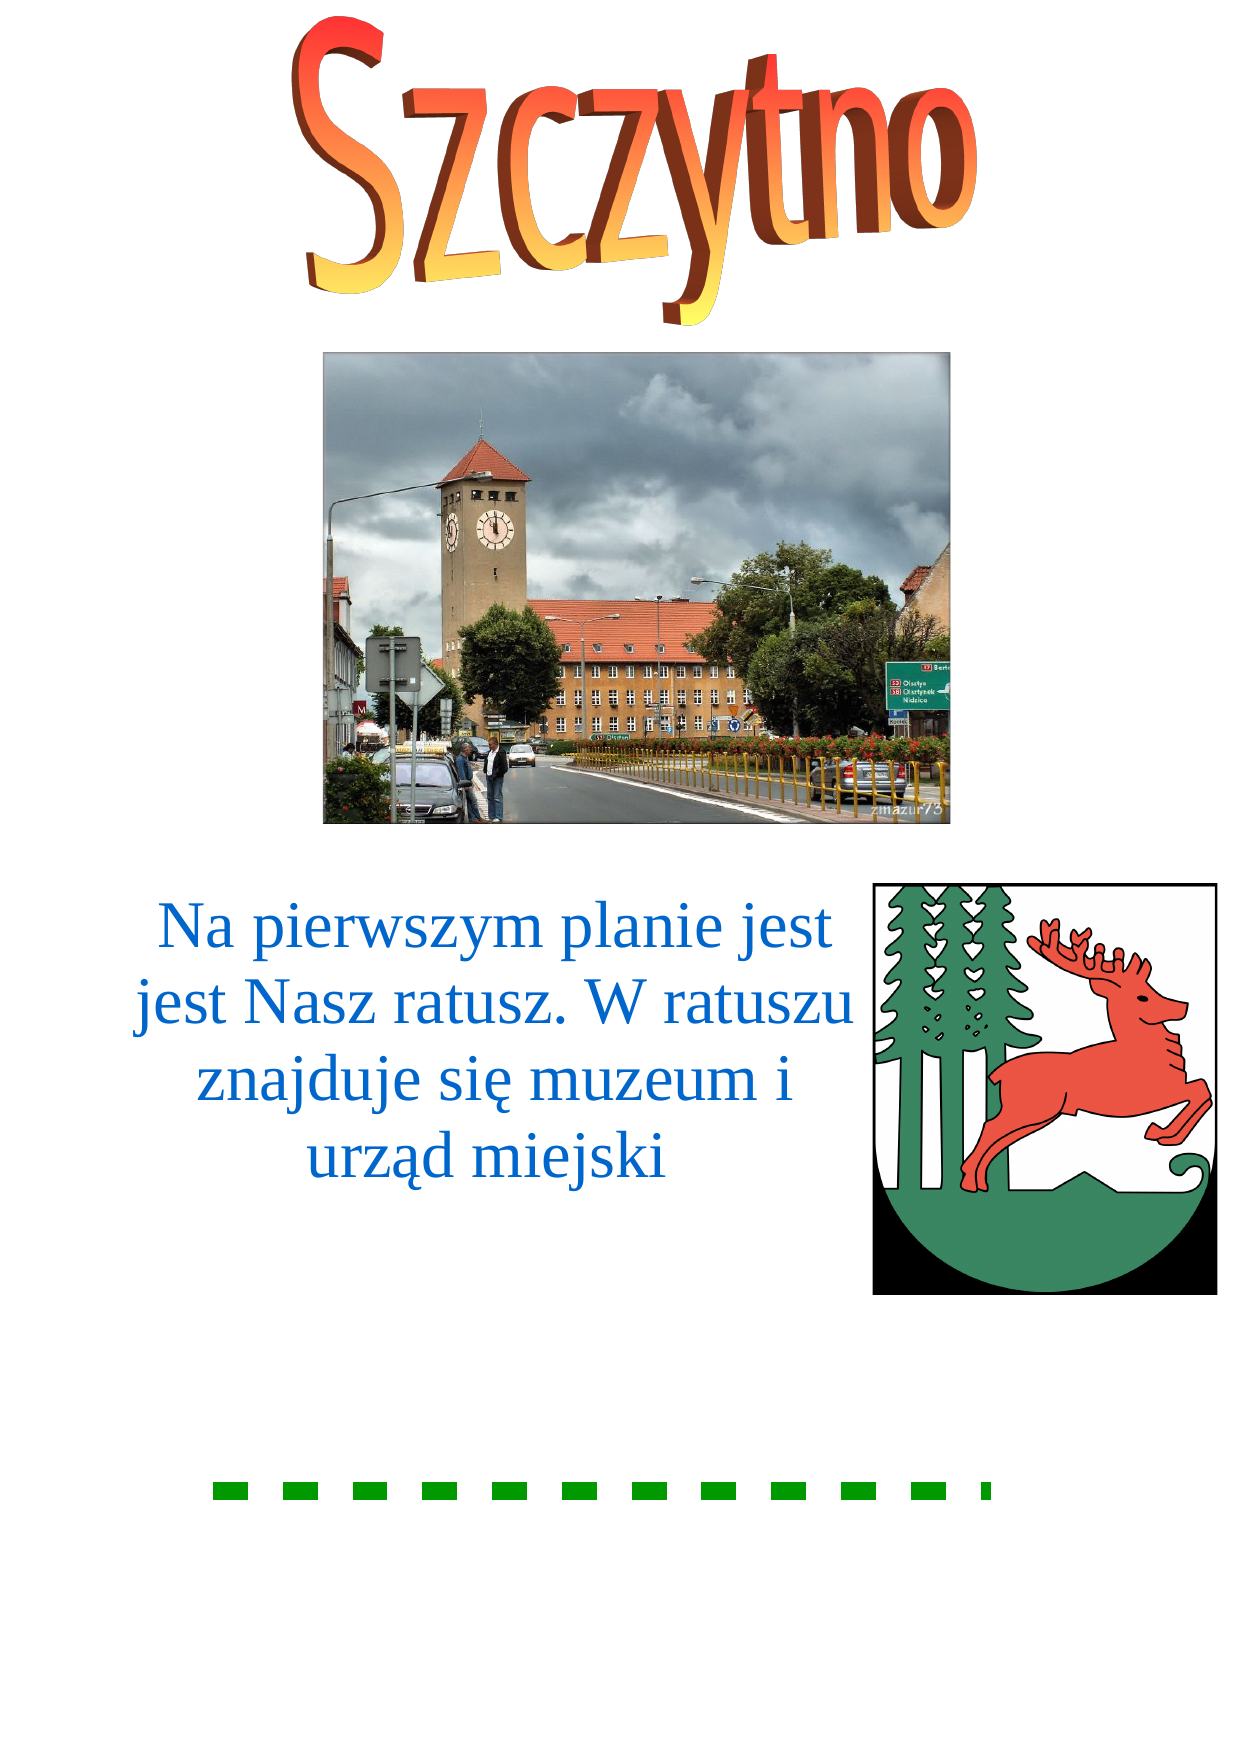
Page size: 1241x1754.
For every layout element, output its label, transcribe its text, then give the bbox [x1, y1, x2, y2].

picture [872, 883, 1218, 1295]
text Na pierwszym planie jest jest Nasz ratusz. W ratuszu znajduje się muzeum i urząd miejski [118, 885, 872, 1191]
picture [322, 352, 951, 824]
